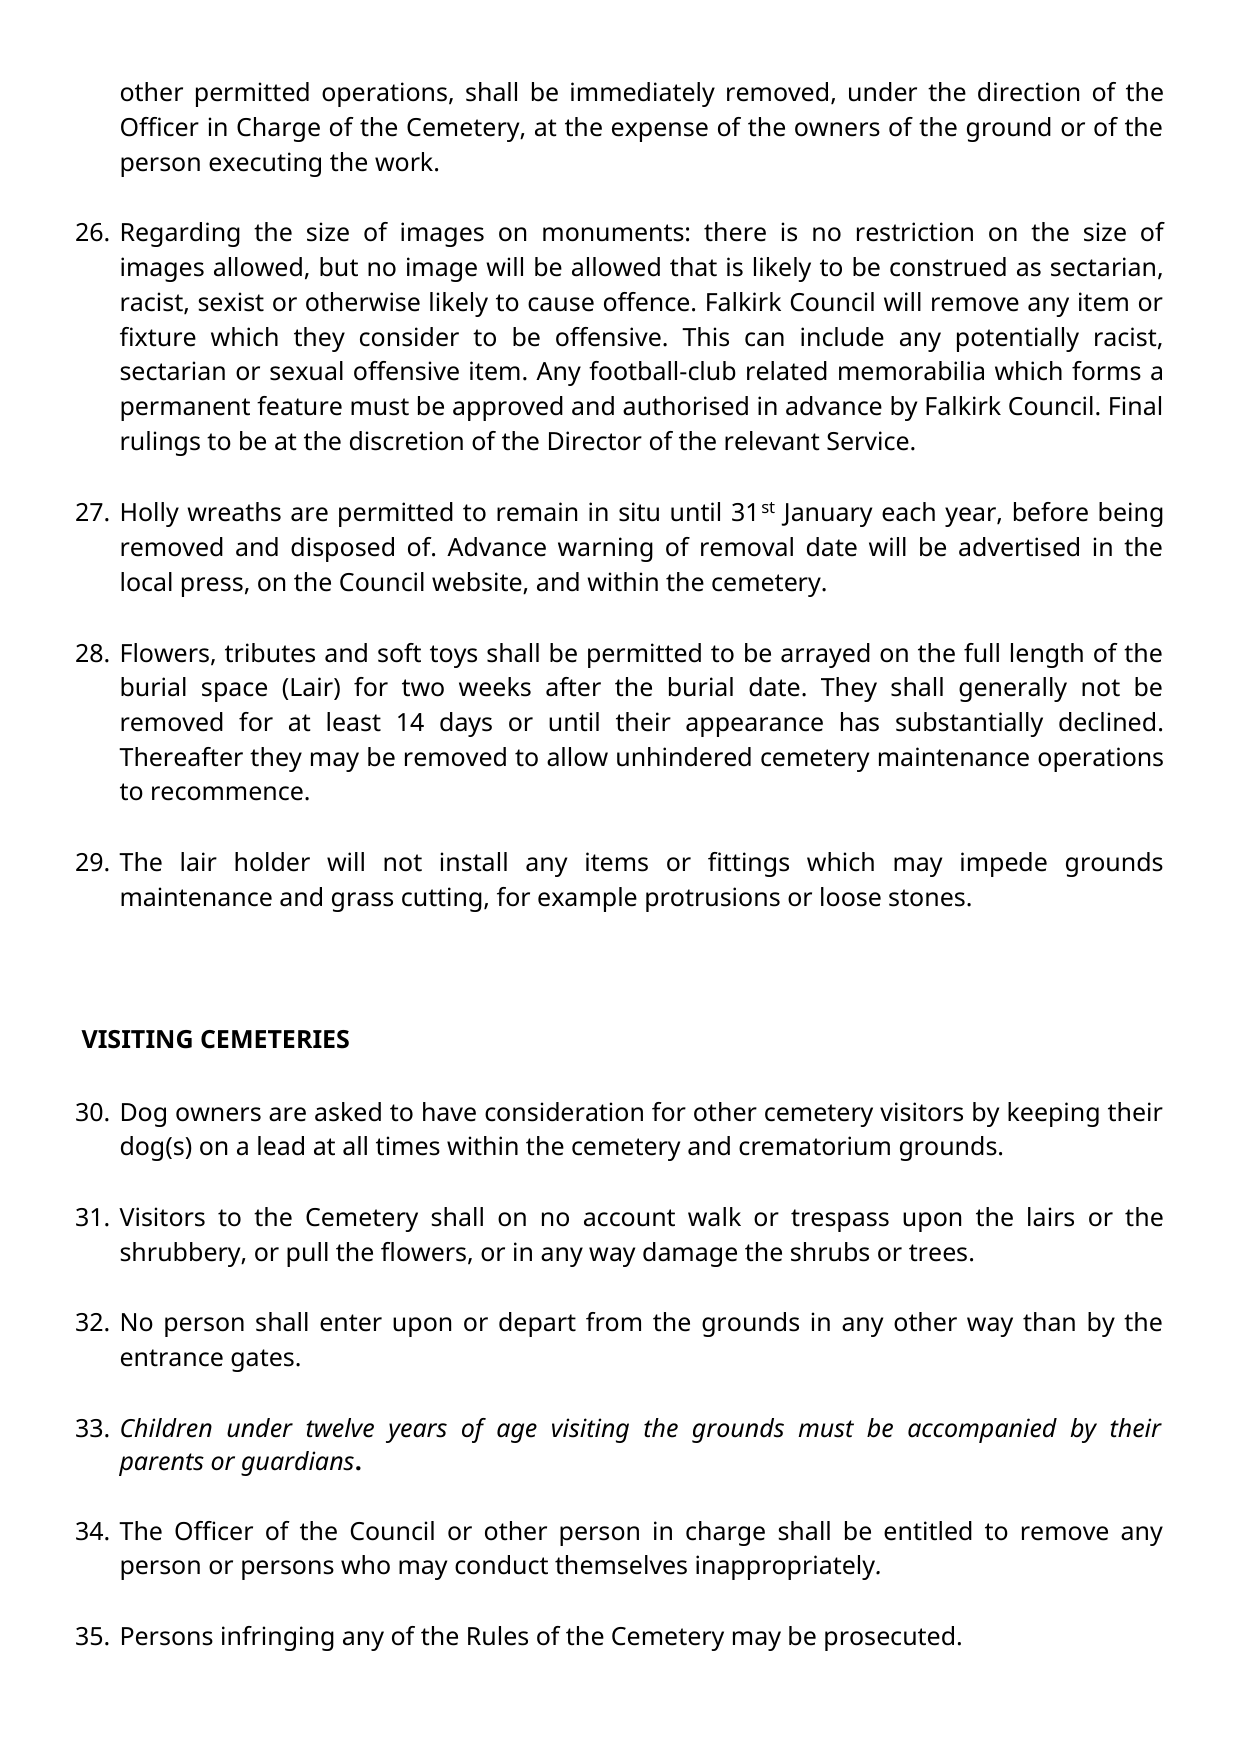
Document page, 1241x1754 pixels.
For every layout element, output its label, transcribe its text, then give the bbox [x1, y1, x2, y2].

list Regarding the size of images on monuments: there is no restriction on the size of images allowed, but no image will be allowed that is likely to be construed as sectarian, racist, sexist or otherwise likely to cause offence. Falkirk Council will remove any item or fixture which they consider to be offensive. This can include any potentially racist, sectarian or sexual offensive item. Any football-club related memorabilia which forms a permanent feature must be approved and authorised in advance by Falkirk Council. Final rulings to be at the discretion of the Director of the relevant Service. [75, 215, 1165, 457]
list Visitors to the Cemetery shall on no account walk or trespass upon the lairs or the shrubbery, or pull the flowers, or in any way damage the shrubs or trees. [75, 1200, 1165, 1268]
list other permitted operations, shall be immediately removed, under the direction of the Officer in Charge of the Cemetery, at the expense of the owners of the ground or of the person executing the work. [75, 75, 1165, 178]
list Flowers, tributes and soft toys shall be permitted to be arrayed on the full length of the burial space (Lair) for two weeks after the burial date. They shall generally not be removed for at least 14 days or until their appearance has substantially declined. Thereafter they may be removed to allow unhindered cemetery maintenance operations to recommence. [75, 635, 1165, 808]
list The Officer of the Council or other person in charge shall be entitled to remove any person or persons who may conduct themselves inappropriately. [75, 1513, 1165, 1582]
text VISITING CEMETERIES [75, 1022, 1165, 1056]
list No person shall enter upon or depart from the grounds in any other way than by the entrance gates. [75, 1305, 1165, 1374]
list Persons infringing any of the Rules of the Cemetery may be prosecuted. [75, 1619, 1165, 1653]
list The lair holder will not install any items or fittings which may impede grounds maintenance and grass cutting, for example protrusions or loose stones. [75, 845, 1165, 913]
list Dog owners are asked to have consideration for other cemetery visitors by keeping their dog(s) on a lead at all times within the cemetery and crematorium grounds. [75, 1094, 1165, 1163]
list Holly wreaths are permitted to remain in situ until 31st January each year, before being removed and disposed of. Advance warning of removal date will be advertised in the local press, on the Council website, and within the cemetery. [75, 495, 1165, 598]
list Children under twelve years of age visiting the grounds must be accompanied by their parents or guardians. [75, 1411, 1165, 1477]
